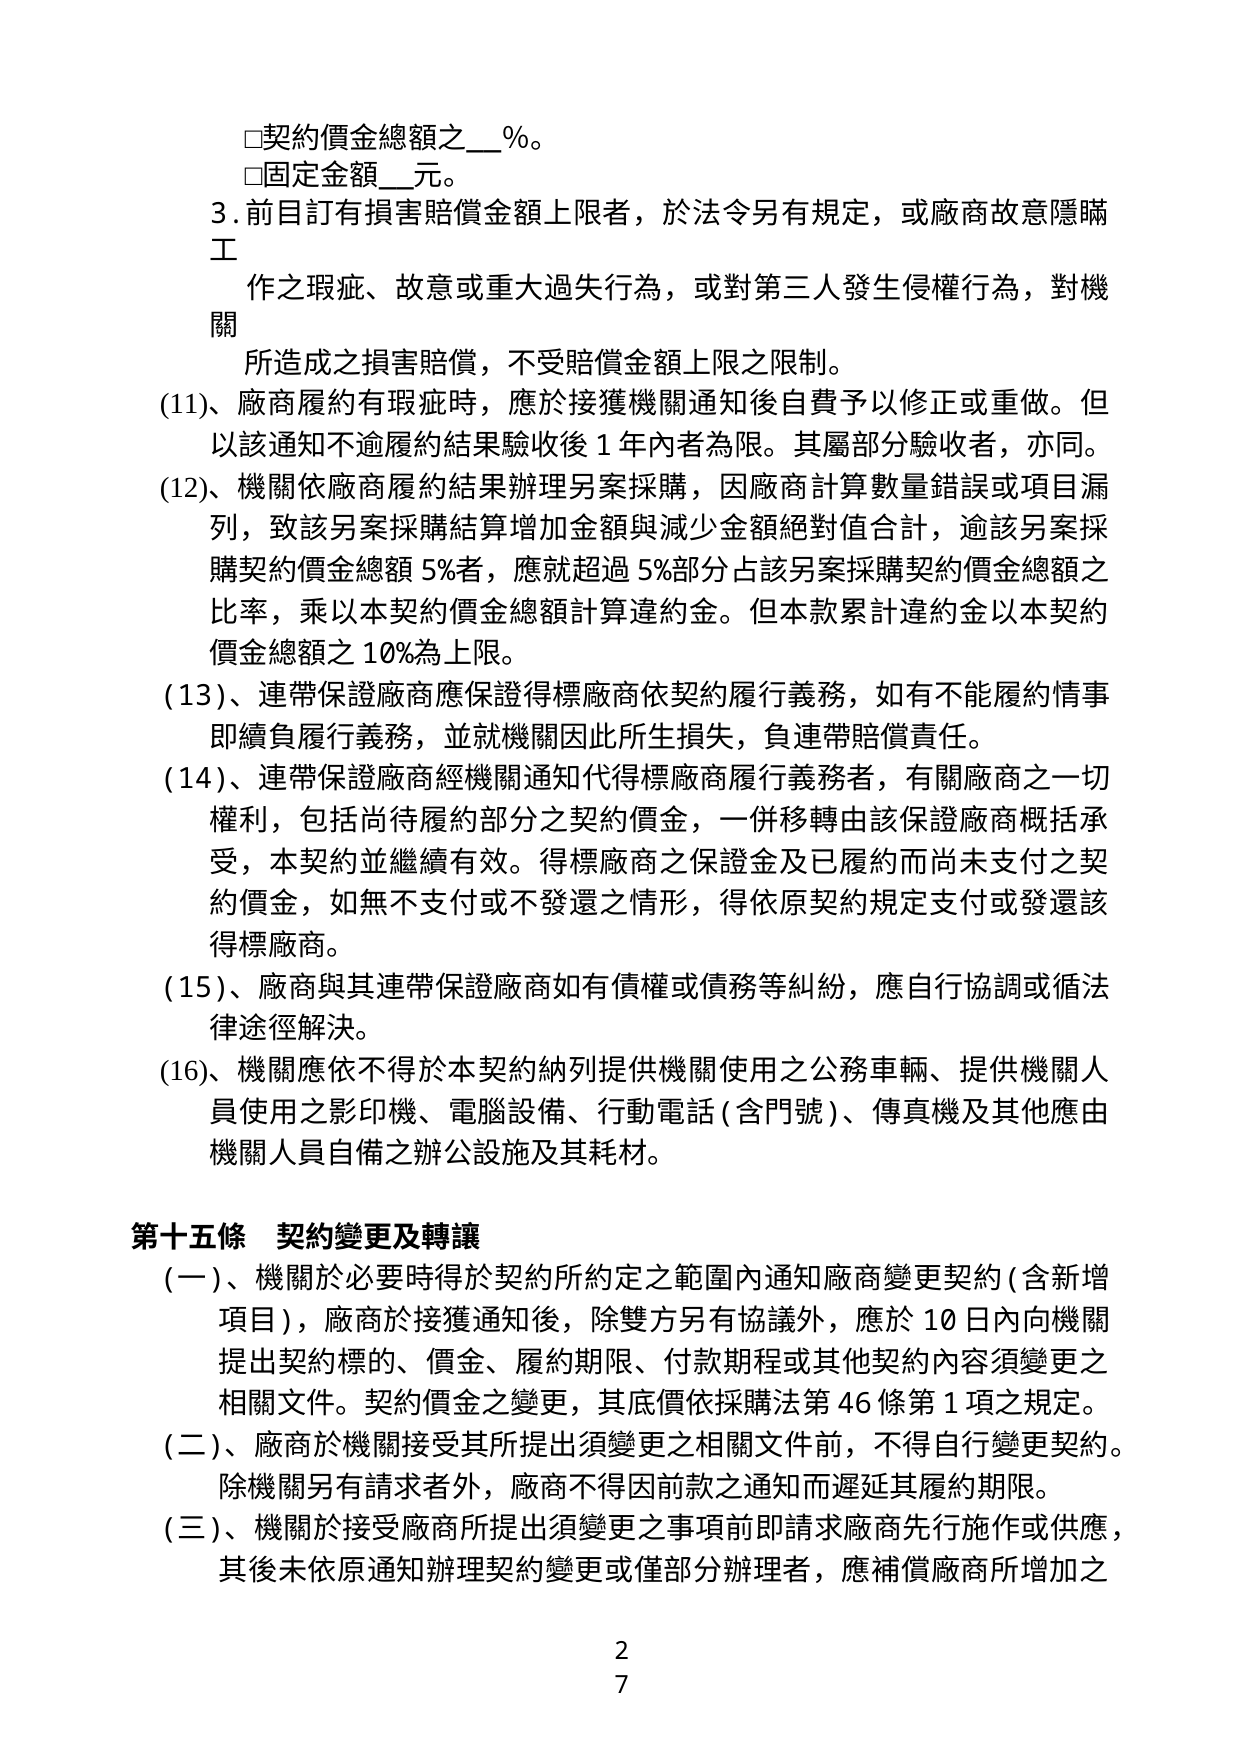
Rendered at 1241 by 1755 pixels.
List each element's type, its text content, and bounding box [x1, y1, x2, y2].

list 連帶保證廠商應保證得標廠商依契約履行義務，如有不能履約情事，即續負履行義務，並就機關因此所生損失，負連帶賠償責任。 [159, 672, 1110, 756]
list 機關依廠商履約結果辦理另案採購，因廠商計算數量錯誤或項目漏列，致該另案採購結算增加金額與減少金額絕對值合計，逾該另案採購契約價金總額5%者，應就超過5%部分占該另案採購契約價金總額之比率，乘以本契約價金總額計算違約金。但本款累計違約金以本契約價金總額之10%為上限。 [159, 464, 1110, 672]
text (三)、機關於接受廠商所提出須變更之事項前即請求廠商先行施作或供應，其後未依原通知辦理契約變更或僅部分辦理者，應補償廠商所增加之必要費用。 [159, 1506, 1110, 1589]
list 廠商與其連帶保證廠商如有債權或債務等糾紛，應自行協調或循法律途徑解決。 [159, 964, 1110, 1047]
text 第十五條 契約變更及轉讓 [130, 1214, 1110, 1256]
text (一)、機關於必要時得於契約所約定之範圍內通知廠商變更契約(含新增項目)，廠商於接獲通知後，除雙方另有協議外，應於10日內向機關提出契約標的、價金、履約期限、付款期程或其他契約內容須變更之相關文件。契約價金之變更，其底價依採購法第46條第1項之規定。 [159, 1256, 1110, 1422]
text (二)、廠商於機關接受其所提出須變更之相關文件前，不得自行變更契約。除機關另有請求者外，廠商不得因前款之通知而遲延其履約期限。 [159, 1422, 1110, 1506]
text 所造成之損害賠償，不受賠償金額上限之限制。 [209, 343, 1110, 381]
list 機關應依不得於本契約納列提供機關使用之公務車輛、提供機關人員使用之影印機、電腦設備、行動電話(含門號)、傳真機及其他應由機關人員自備之辦公設施及其耗材。 [159, 1047, 1110, 1172]
list 廠商履約有瑕疵時，應於接獲機關通知後自費予以修正或重做。但以該通知不逾履約結果驗收後1年內者為限。其屬部分驗收者，亦同。 [159, 381, 1110, 464]
text 3.前目訂有損害賠償金額上限者，於法令另有規定，或廠商故意隱瞞工 [209, 193, 1110, 268]
list 連帶保證廠商經機關通知代得標廠商履行義務者，有關廠商之一切權利，包括尚待履約部分之契約價金，一併移轉由該保證廠商概括承受，本契約並繼續有效。得標廠商之保證金及已履約而尚未支付之契約價金，如無不支付或不發還之情形，得依原契約規定支付或發還該得標廠商。 [159, 756, 1110, 964]
text □固定金額__元。 [209, 156, 1110, 193]
text 作之瑕疵、故意或重大過失行為，或對第三人發生侵權行為，對機關 [209, 268, 1110, 343]
text □契約價金總額之__％。 [209, 118, 1110, 156]
